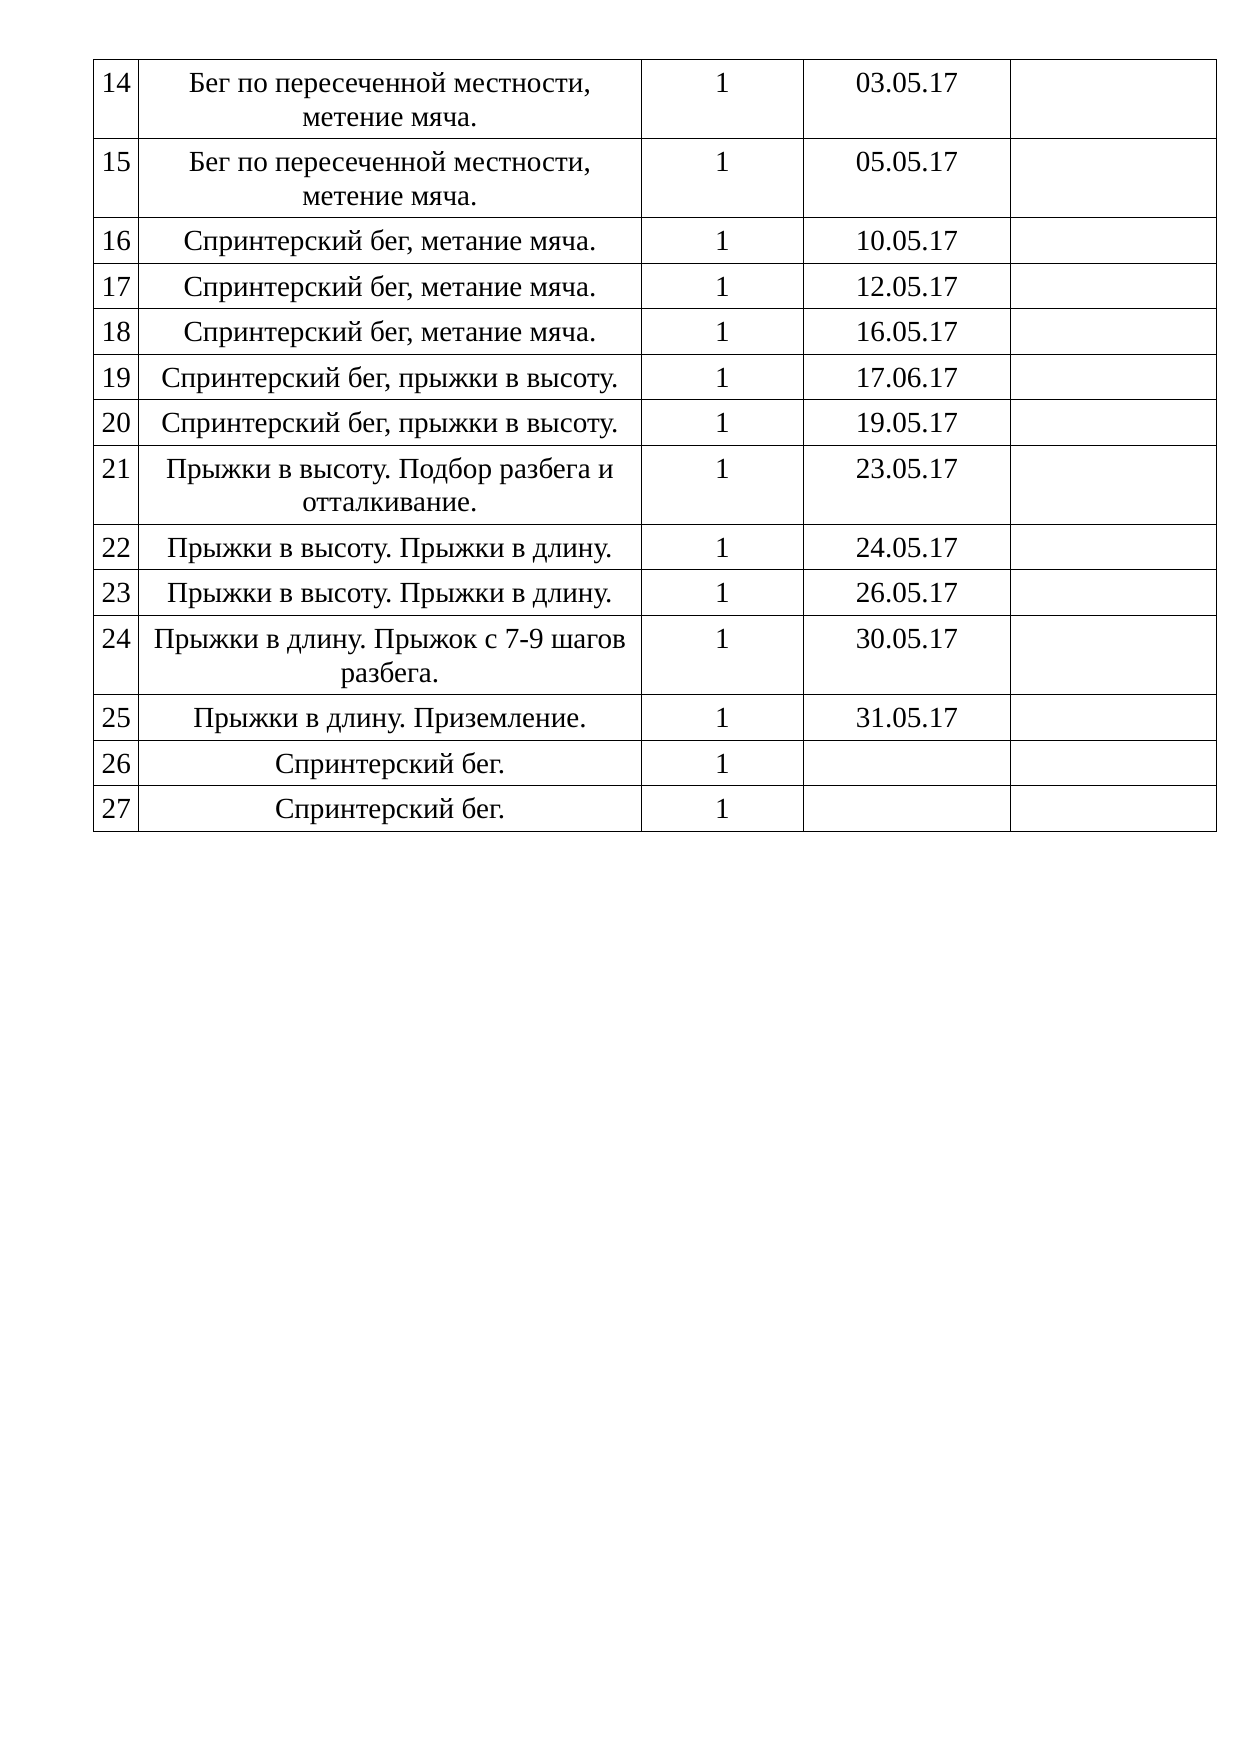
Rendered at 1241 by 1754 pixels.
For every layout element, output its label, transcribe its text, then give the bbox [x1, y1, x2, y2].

table_cell 23 [94, 570, 138, 615]
table_cell Спринтерский бег. [139, 786, 641, 831]
table_cell Спринтерский бег, прыжки в высоту. [139, 355, 641, 399]
table_cell 19 [94, 355, 138, 399]
table_cell 27 [94, 786, 138, 831]
table_cell [1011, 616, 1216, 694]
table_cell [1011, 400, 1216, 445]
table_cell [1011, 60, 1216, 138]
table_cell 1 [642, 264, 803, 308]
table_cell Спринтерский бег, метание мяча. [139, 309, 641, 354]
table_cell [1011, 355, 1216, 399]
table_cell 1 [642, 695, 803, 739]
table_cell 23.05.17 [804, 446, 1010, 524]
table_cell 14 [94, 60, 138, 138]
table_cell 05.05.17 [804, 139, 1010, 217]
table_cell 16.05.17 [804, 309, 1010, 354]
table_cell [1011, 570, 1216, 615]
table_cell 1 [642, 570, 803, 615]
table_cell 15 [94, 139, 138, 217]
table_cell 1 [642, 400, 803, 445]
table_cell 26.05.17 [804, 570, 1010, 615]
table_cell 1 [642, 355, 803, 399]
table_cell [1011, 218, 1216, 263]
table_cell 20 [94, 400, 138, 445]
table_cell [804, 786, 1010, 831]
table_cell 1 [642, 525, 803, 569]
table_cell [1011, 446, 1216, 524]
table_cell 24.05.17 [804, 525, 1010, 569]
table_cell 18 [94, 309, 138, 354]
table_cell 24 [94, 616, 138, 694]
table_cell Прыжки в длину. Прыжок с 7-9 шагов разбега. [139, 616, 641, 694]
table_cell [1011, 786, 1216, 831]
table_cell [1011, 695, 1216, 739]
table_cell 16 [94, 218, 138, 263]
table_cell [1011, 139, 1216, 217]
table_cell Спринтерский бег, метание мяча. [139, 264, 641, 308]
table_cell [1011, 525, 1216, 569]
table_cell 1 [642, 741, 803, 785]
table_cell Прыжки в высоту. Прыжки в длину. [139, 570, 641, 615]
table_cell 31.05.17 [804, 695, 1010, 739]
table_cell 21 [94, 446, 138, 524]
table_cell [1011, 264, 1216, 308]
table_cell Бег по пересеченной местности, метение мяча. [139, 139, 641, 217]
table_cell 1 [642, 218, 803, 263]
table_cell 1 [642, 309, 803, 354]
table_cell 1 [642, 786, 803, 831]
table_cell 1 [642, 446, 803, 524]
table_cell [1011, 741, 1216, 785]
table_cell 1 [642, 616, 803, 694]
table_cell 22 [94, 525, 138, 569]
table_cell [804, 741, 1010, 785]
table_cell Прыжки в высоту. Подбор разбега и отталкивание. [139, 446, 641, 524]
table_cell 1 [642, 60, 803, 138]
table_cell 17 [94, 264, 138, 308]
table_cell Бег по пересеченной местности, метение мяча. [139, 60, 641, 138]
table_cell Прыжки в длину. Приземление. [139, 695, 641, 739]
table_cell 30.05.17 [804, 616, 1010, 694]
table_cell [1011, 309, 1216, 354]
table_cell 10.05.17 [804, 218, 1010, 263]
table_cell 1 [642, 139, 803, 217]
table_cell Прыжки в высоту. Прыжки в длину. [139, 525, 641, 569]
table_cell 26 [94, 741, 138, 785]
table_cell 17.06.17 [804, 355, 1010, 399]
table_cell 03.05.17 [804, 60, 1010, 138]
table_cell Спринтерский бег. [139, 741, 641, 785]
table_cell 19.05.17 [804, 400, 1010, 445]
table_cell Спринтерский бег, метание мяча. [139, 218, 641, 263]
table_cell Спринтерский бег, прыжки в высоту. [139, 400, 641, 445]
table_cell 25 [94, 695, 138, 739]
table_cell 12.05.17 [804, 264, 1010, 308]
